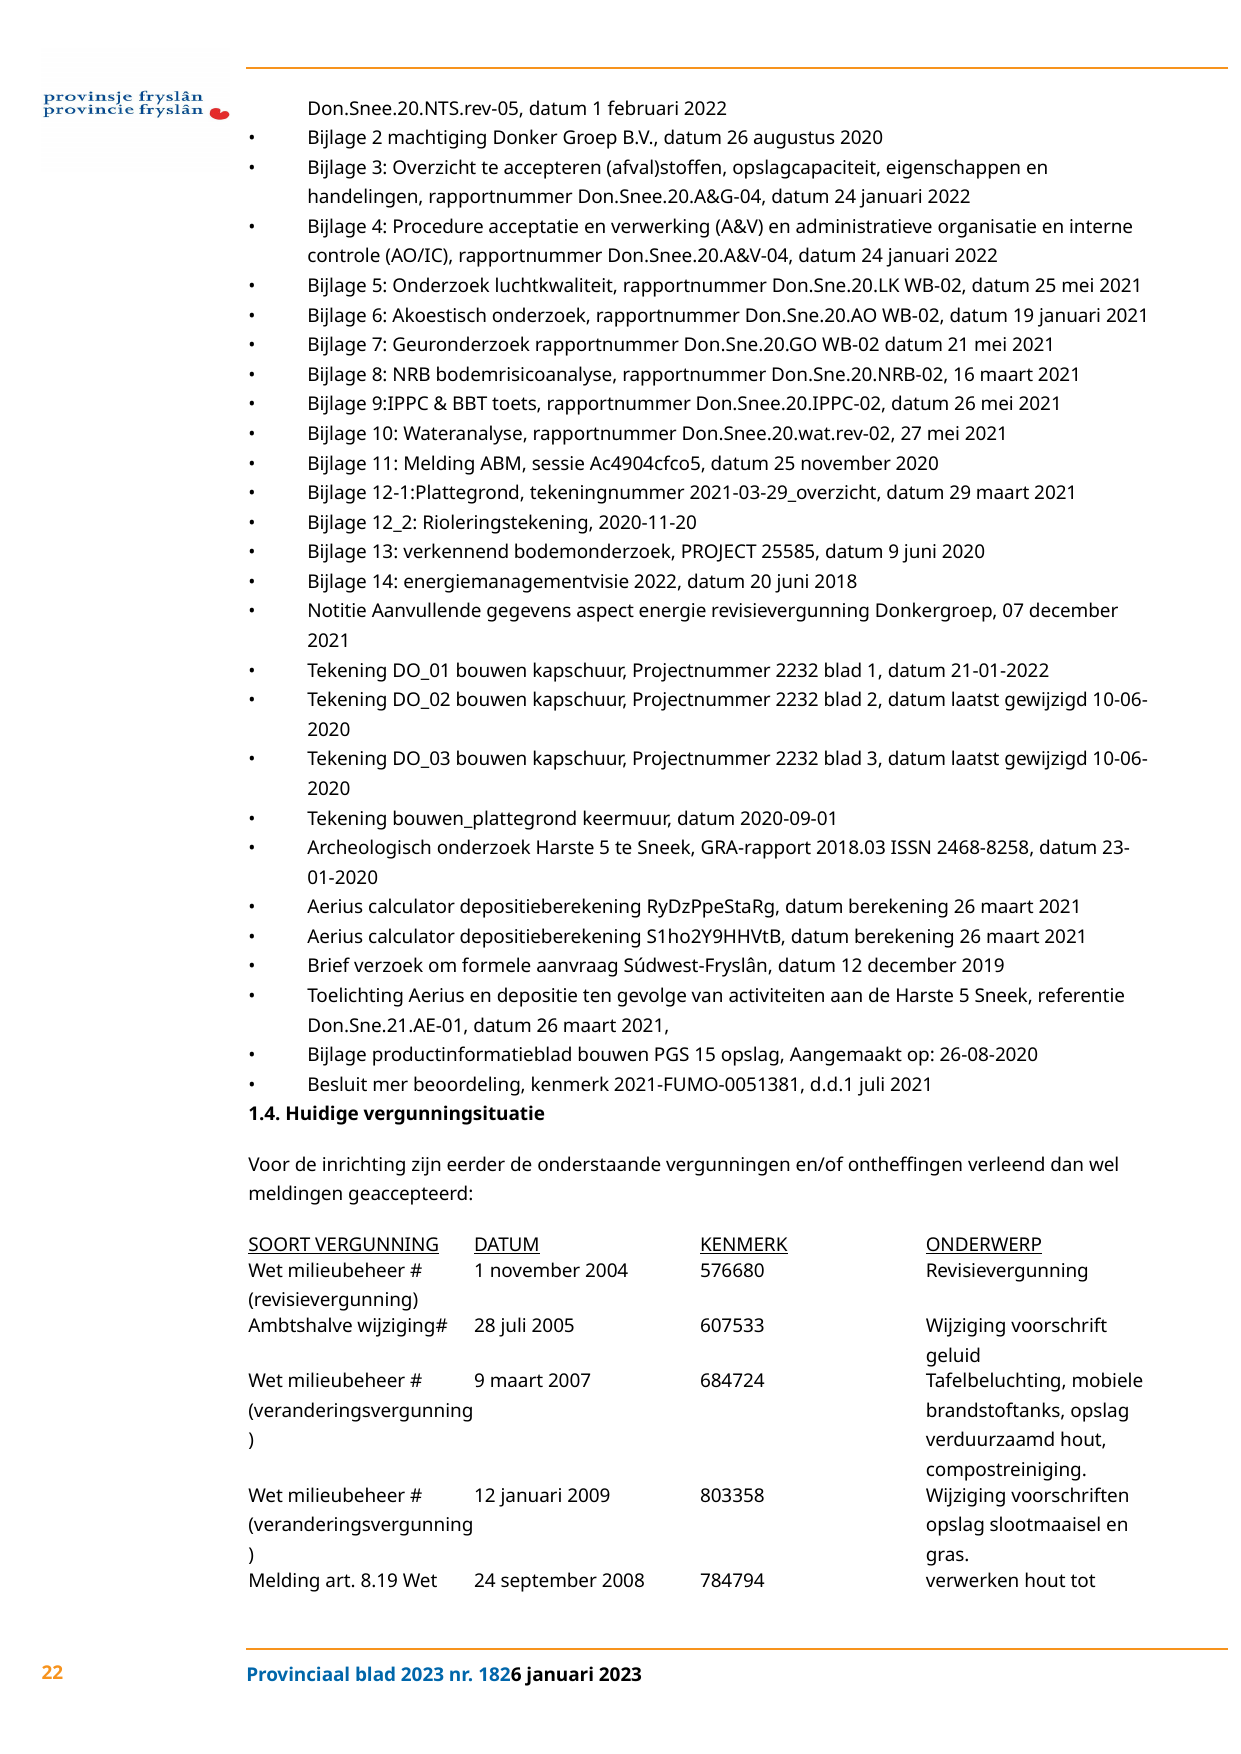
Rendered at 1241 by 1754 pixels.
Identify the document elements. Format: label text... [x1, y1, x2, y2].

list Bijlage 7: Geuronderzoek rapportnummer Don.Sne.20.GO WB-02 datum 21 mei 2021 [248, 331, 1152, 357]
table_header SOORT VERGUNNING [248, 1231, 474, 1257]
list Bijlage productinformatieblad bouwen PGS 15 opslag, Aangemaakt op: 26-08-2020 [248, 1041, 1152, 1067]
table_cell 28 juli 2005 [474, 1312, 700, 1367]
table_cell 784794 [700, 1567, 926, 1593]
list Bijlage 10: Wateranalyse, rapportnummer Don.Snee.20.wat.rev-02, 27 mei 2021 [248, 420, 1152, 446]
table_cell 607533 [700, 1312, 926, 1367]
list Tekening DO_02 bouwen kapschuur, Projectnummer 2232 blad 2, datum laatst gewijzigd 10-06-2020 [248, 686, 1152, 742]
table_cell 24 september 2008 [474, 1567, 700, 1593]
list Toelichting Aerius en depositie ten gevolge van activiteiten aan de Harste 5 Sneek, referentie Don.Sne.21.AE-01, datum 26 maart 2021, [248, 982, 1152, 1038]
list Bijlage 4: Procedure acceptatie en verwerking (A&V) en administratieve organisatie en interne controle (AO/IC), rapportnummer Don.Snee.20.A&V-04, datum 24 januari 2022 [248, 213, 1152, 268]
list Bijlage 8: NRB bodemrisicoanalyse, rapportnummer Don.Sne.20.NRB-02, 16 maart 2021 [248, 361, 1152, 387]
list Bijlage 3: Overzicht te accepteren (afval)stoffen, opslagcapaciteit, eigenschappen en handelingen, rapportnummer Don.Snee.20.A&G-04, datum 24 januari 2022 [248, 154, 1152, 209]
list Brief verzoek om formele aanvraag Súdwest-Fryslân, datum 12 december 2019 [248, 953, 1152, 978]
list Bijlage 11: Melding ABM, sessie Ac4904cfco5, datum 25 november 2020 [248, 450, 1152, 476]
list Bijlage 2 machtiging Donker Groep B.V., datum 26 augustus 2020 [248, 124, 1152, 150]
list Besluit mer beoordeling, kenmerk 2021-FUMO-0051381, d.d.1 juli 2021 [248, 1071, 1152, 1097]
list Aerius calculator depositieberekening S1ho2Y9HHVtB, datum berekening 26 maart 2021 [248, 923, 1152, 949]
table_cell Wijziging voorschrift geluid [926, 1312, 1152, 1367]
picture [41, 47, 231, 172]
list Bijlage 13: verkennend bodemonderzoek, PROJECT 25585, datum 9 juni 2020 [248, 538, 1152, 564]
table_header KENMERK [700, 1231, 926, 1257]
table_cell Wet milieubeheer # (veranderingsvergunning) [248, 1368, 474, 1482]
table_cell verwerken hout tot [926, 1567, 1152, 1593]
table_cell 9 maart 2007 [474, 1368, 700, 1482]
list Bijlage 6: Akoestisch onderzoek, rapportnummer Don.Sne.20.AO WB-02, datum 19 januari 2021 [248, 302, 1152, 328]
list Tekening DO_03 bouwen kapschuur, Projectnummer 2232 blad 3, datum laatst gewijzigd 10-06-2020 [248, 746, 1152, 801]
list Notitie Aanvullende gegevens aspect energie revisievergunning Donkergroep, 07 december 2021 [248, 598, 1152, 653]
table_cell 1 november 2004 [474, 1257, 700, 1312]
table_cell 12 januari 2009 [474, 1482, 700, 1567]
list Bijlage 9:IPPC & BBT toets, rapportnummer Don.Snee.20.IPPC-02, datum 26 mei 2021 [248, 391, 1152, 416]
list Don.Snee.20.NTS.rev-05, datum 1 februari 2022 [248, 95, 1152, 121]
table_header ONDERWERP [926, 1231, 1152, 1257]
table_cell Revisievergunning [926, 1257, 1152, 1312]
table_cell Tafelbeluchting, mobiele brandstoftanks, opslag verduurzaamd hout, compostreiniging. [926, 1368, 1152, 1482]
list Tekening DO_01 bouwen kapschuur, Projectnummer 2232 blad 1, datum 21-01-2022 [248, 657, 1152, 683]
table_cell 684724 [700, 1368, 926, 1482]
table_cell Wet milieubeheer # (veranderingsvergunning) [248, 1482, 474, 1567]
table_cell Ambtshalve wijziging# [248, 1312, 474, 1367]
list Bijlage 5: Onderzoek luchtkwaliteit, rapportnummer Don.Sne.20.LK WB-02, datum 25 mei 2021 [248, 272, 1152, 298]
table_cell Wijziging voorschriften opslag slootmaaisel en gras. [926, 1482, 1152, 1567]
list Bijlage 12-1:Plattegrond, tekeningnummer 2021-03-29_overzicht, datum 29 maart 2021 [248, 479, 1152, 505]
table_cell 803358 [700, 1482, 926, 1567]
text 1.4. Huidige vergunningsituatie [248, 1101, 1152, 1126]
list Aerius calculator depositieberekening RyDzPpeStaRg, datum berekening 26 maart 2021 [248, 893, 1152, 919]
text Voor de inrichting zijn eerder de onderstaande vergunningen en/of ontheffingen verleend dan wel meldingen geaccepteerd: [248, 1151, 1152, 1206]
list Tekening bouwen_plattegrond keermuur, datum 2020-09-01 [248, 805, 1152, 831]
list Bijlage 14: energiemanagementvisie 2022, datum 20 juni 2018 [248, 568, 1152, 594]
table_cell Melding art. 8.19 Wet [248, 1567, 474, 1593]
table_cell 576680 [700, 1257, 926, 1312]
table_cell Wet milieubeheer # (revisievergunning) [248, 1257, 474, 1312]
table_header DATUM [474, 1231, 700, 1257]
list Bijlage 12_2: Rioleringstekening, 2020-11-20 [248, 509, 1152, 535]
list Archeologisch onderzoek Harste 5 te Sneek, GRA-rapport 2018.03 ISSN 2468-8258, datum 23-01-2020 [248, 834, 1152, 890]
